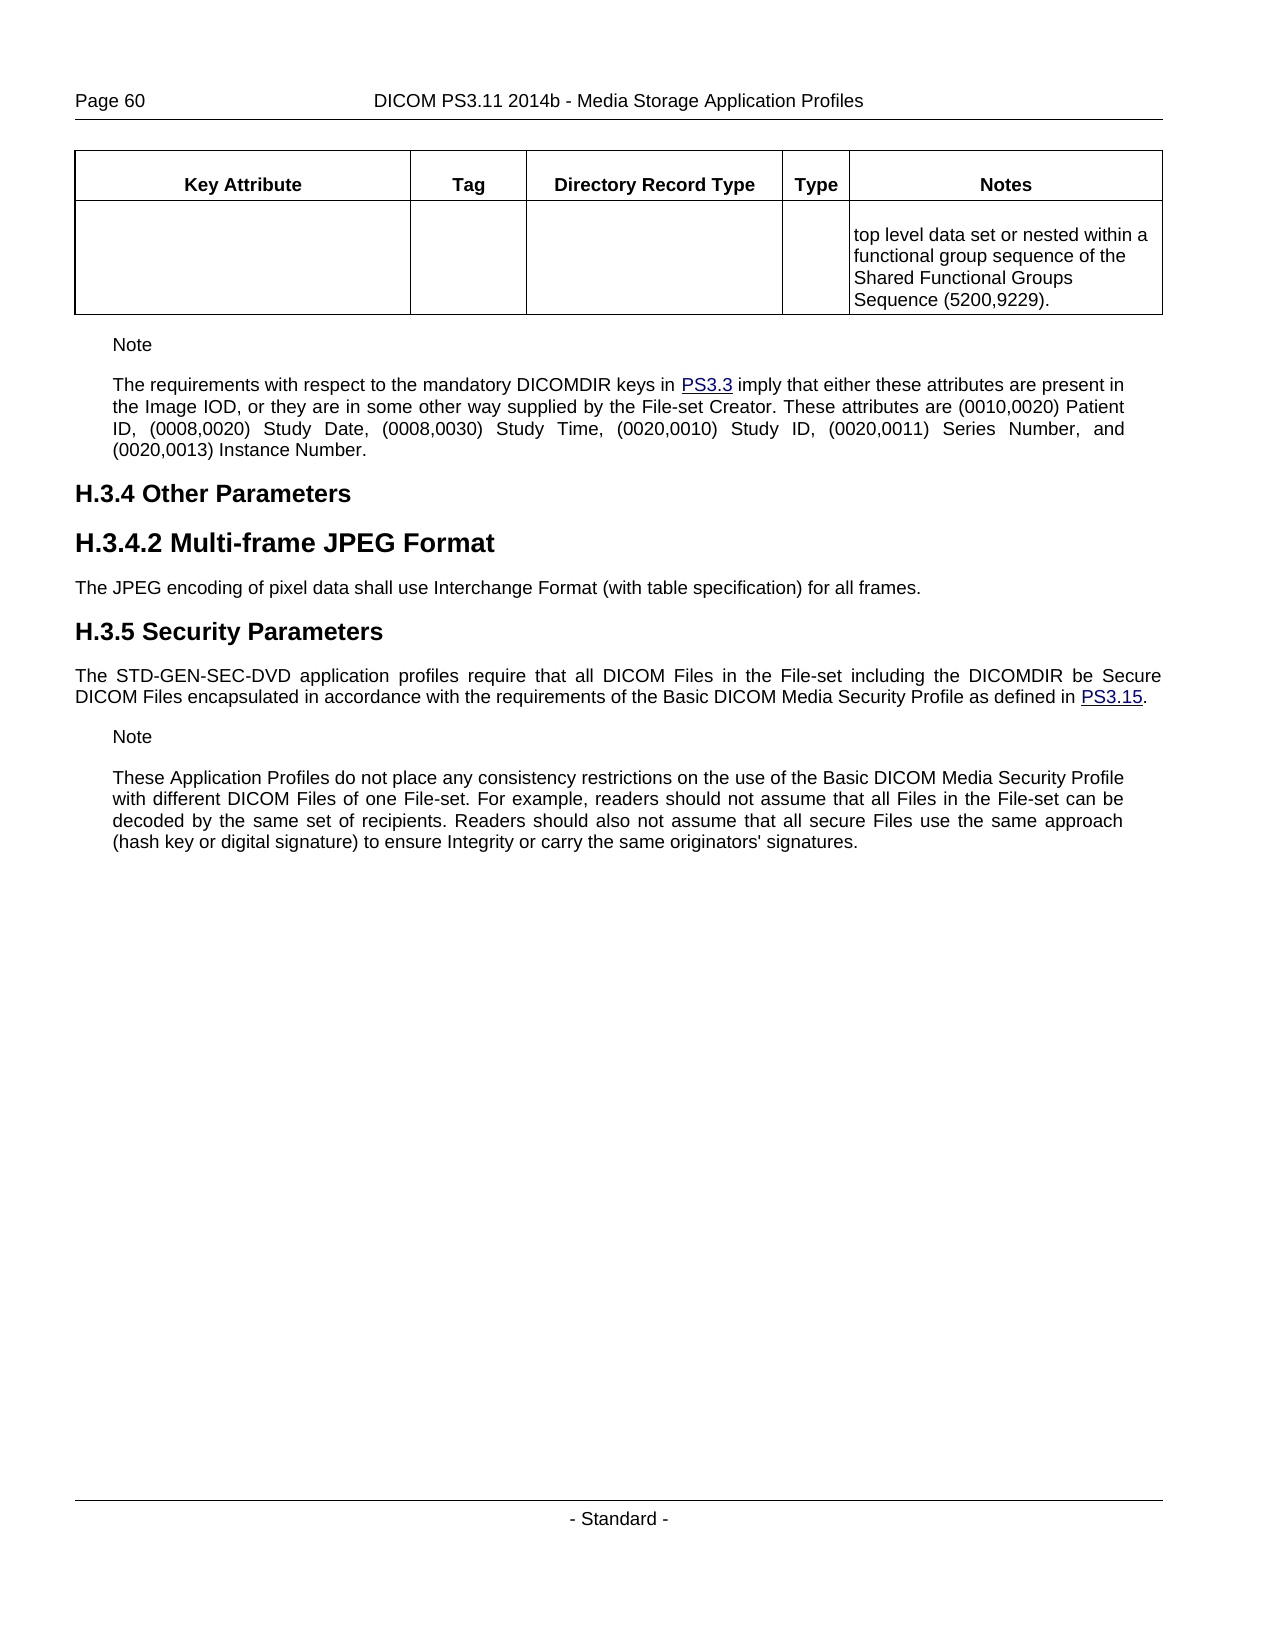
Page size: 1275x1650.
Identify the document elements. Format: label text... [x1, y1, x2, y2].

table_cell [76, 201, 410, 314]
text Note [112, 334, 1125, 355]
table_cell [411, 201, 526, 314]
table_header Tag [411, 151, 526, 200]
table_header Key Attribute [76, 151, 410, 200]
table_header Directory Record Type [527, 151, 782, 200]
text H.3.5 Security Parameters [75, 617, 1162, 646]
text The STD-GEN-SEC-DVD application profiles require that all DICOM Files in the File-set including the DICOMDIR be Secure DICOM Files encapsulated in accordance with the requirements of the Basic DICOM Media Security Profile as defined in PS3.15. [75, 664, 1162, 708]
table_header Notes [850, 151, 1162, 200]
text Note [112, 726, 1125, 748]
table_cell top level data set or nested within a functional group sequence of the Shared Functional Groups Sequence (5200,9229). [850, 201, 1162, 314]
table_cell [783, 201, 849, 314]
table_cell [527, 201, 782, 314]
text The requirements with respect to the mandatory DICOMDIR keys in PS3.3 imply that either these attributes are present in the Image IOD, or they are in some other way supplied by the File-set Creator. These attributes are (0010,0020) Patient ID, (0008,0020) Study Date, (0008,0030) Study Time, (0020,0010) Study ID, (0020,0011) Series Number, and (0020,0013) Instance Number. [112, 374, 1125, 460]
text The JPEG encoding of pixel data shall use Interchange Format (with table specification) for all frames. [75, 577, 1162, 598]
text H.3.4 Other Parameters [75, 479, 1162, 508]
text These Application Profiles do not place any consistency restrictions on the use of the Basic DICOM Media Security Profile with different DICOM Files of one File-set. For example, readers should not assume that all Files in the File-set can be decoded by the same set of recipients. Readers should also not assume that all secure Files use the same approach (hash key or digital signature) to ensure Integrity or carry the same originators' signatures. [112, 767, 1125, 853]
table_header Type [783, 151, 849, 200]
text H.3.4.2 Multi-frame JPEG Format [75, 527, 1162, 558]
